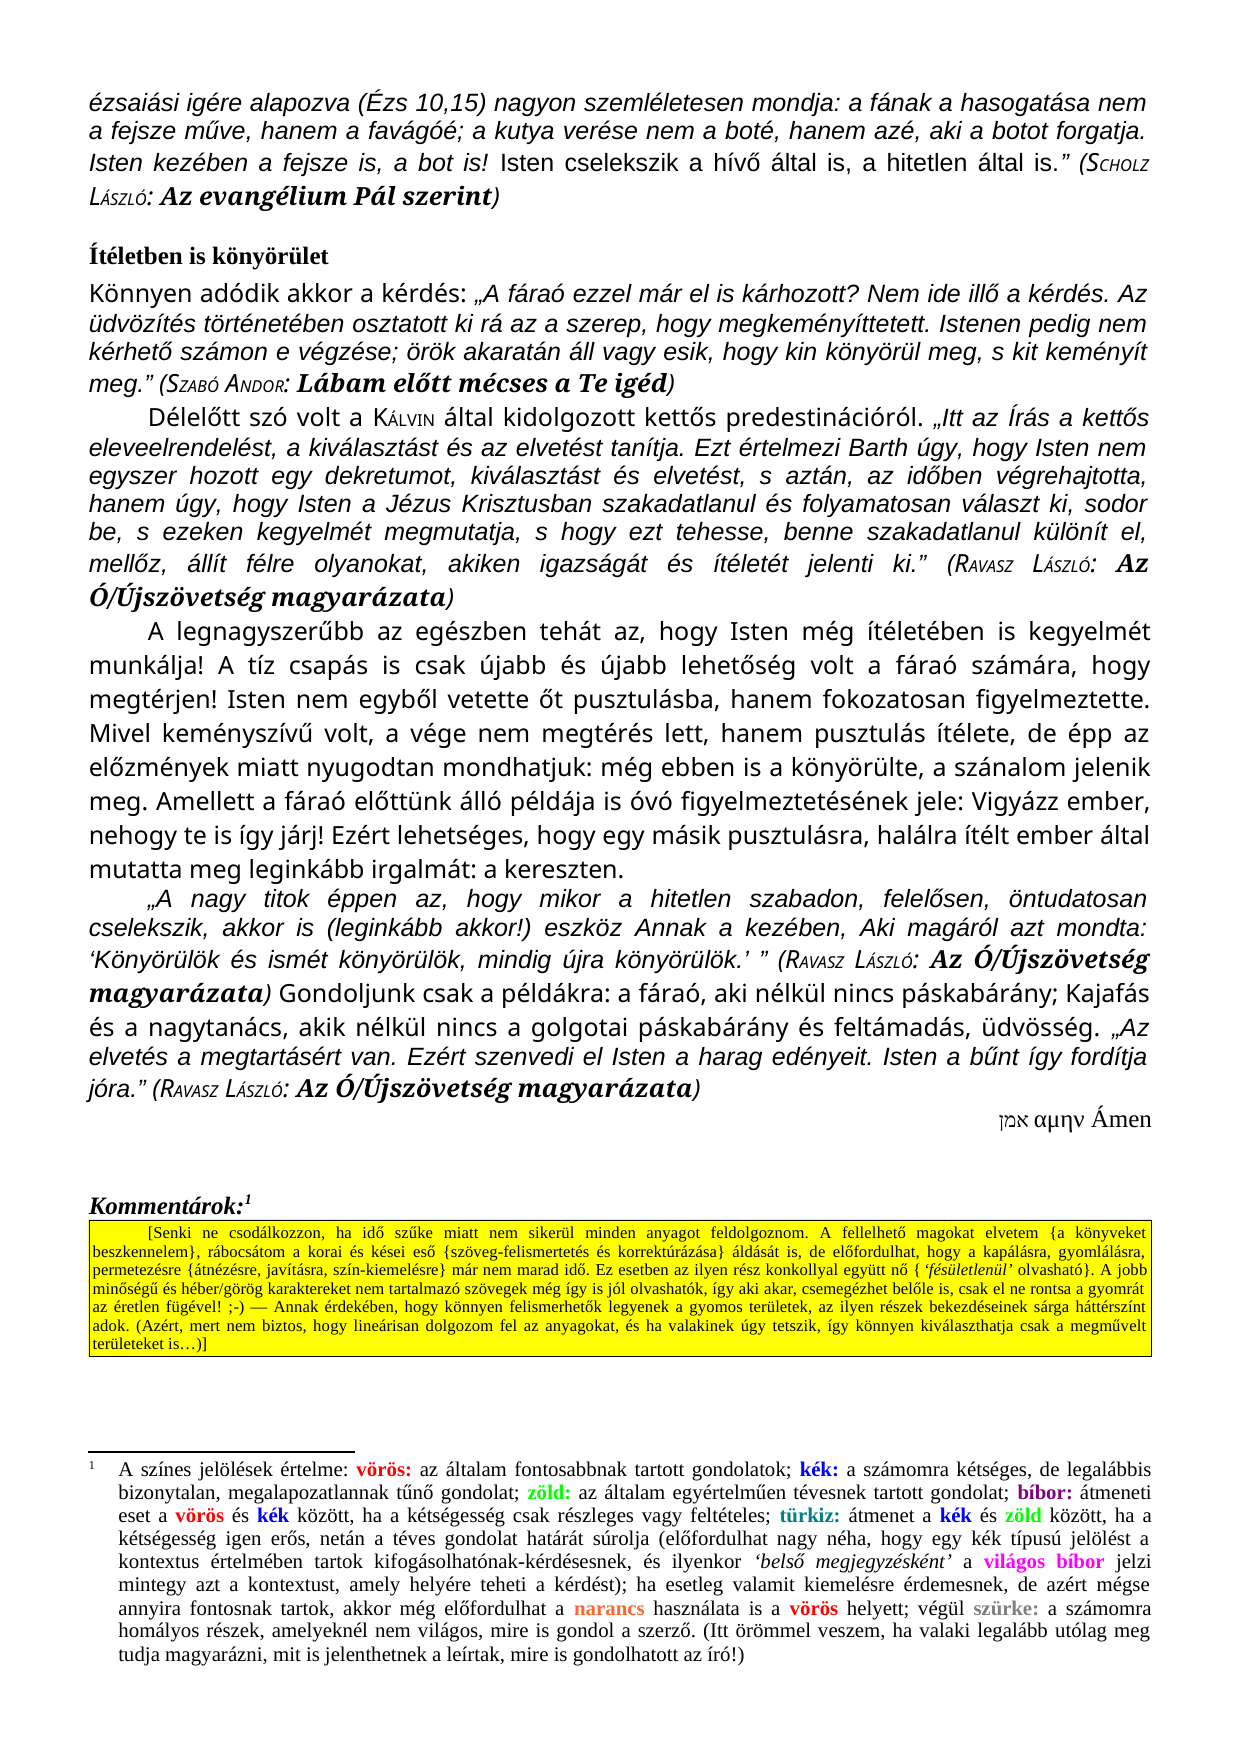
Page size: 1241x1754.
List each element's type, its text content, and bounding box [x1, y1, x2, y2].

text אמן αμην Ámen [88, 1105, 1152, 1133]
text Délelőtt szó volt a Kálvin által kidolgozott kettős predestinációról. „Itt az Írás a kettős eleveelrendelést, a kiválasztást és az elvetést tanítja. Ezt értelmezi Barth úgy, hogy Isten nem egyszer hozott egy dekretumot, kiválasztást és elvetést, s aztán, az időben végrehajtotta, hanem úgy, hogy Isten a Jézus Krisztusban szakadatlanul és folyamatosan választ ki, sodor be, s ezeken kegyelmét megmutatja, s hogy ezt tehesse, benne szakadatlanul különít el, mellőz, állít félre olyanokat, akiken igazságát és ítéletét jelenti ki.” (Ravasz László: Az Ó/Újszövetség magyarázata) [88, 399, 1152, 613]
text [Senki ne csodálkozzon, ha idő szűke miatt nem sikerül minden anyagot feldolgoznom. A fellelhető magokat elvetem {a könyveket beszkennelem}, rábocsátom a korai és kései eső {szöveg-felismertetés és korrektúrázása} áldását is, de előfordulhat, hogy a kapálásra, gyomlálásra, permetezésre {átnézésre, javításra, szín-kiemelésre} már nem marad idő. Ez esetben az ilyen rész konkollyal együtt nő {‘fésületlenül’ olvasható}. A jobb minőségű és héber/görög karaktereket nem tartalmazó szövegek még így is jól olvashatók, így aki akar, csemegézhet belőle is, csak el ne rontsa a gyomrát az éretlen fügével! ;‑) ― Annak érdekében, hogy könnyen felismerhetők legyenek a gyomos területek, az ilyen részek bekezdéseinek sárga háttérszínt adok. (Azért, mert nem biztos, hogy lineárisan dolgozom fel az anyagokat, és ha valakinek úgy tetszik, így könnyen kiválaszthatja csak a megművelt területeket is…)] [90, 1221, 1151, 1356]
text ézsaiási igére alapozva (Ézs 10,15) nagyon szemléletesen mondja: a fának a hasogatása nem a fejsze műve, hanem a favágóé; a kutya verése nem a boté, hanem azé, aki a botot forgatja. Isten kezében a fejsze is, a bot is! Isten cselekszik a hívő által is, a hitetlen által is.” (Scholz László: Az evangélium Pál szerint) [88, 88, 1152, 212]
text A színes jelölések értelme: vörös: az általam fontosabbnak tartott gondolatok; kék: a számomra kétséges, de legalábbis bizonytalan, megalapozatlannak tűnő gondolat; zöld: az általam egyértelműen tévesnek tartott gondolat; bíbor: átmeneti eset a vörös és kék között, ha a kétségesség csak részleges vagy feltételes; türkiz: átmenet a kék és zöld között, ha a kétségesség igen erős, netán a téves gondolat határát súrolja (előfordulhat nagy néha, hogy egy kék típusú jelölést a kontextus értelmében tartok kifogásolhatónak-kérdésesnek, és ilyenkor ‘belső megjegyzésként’ a világos bíbor jelzi mintegy azt a kontextust, amely helyére teheti a kérdést); ha esetleg valamit kiemelésre érdemesnek, de azért mégse annyira fontosnak tartok, akkor még előfordulhat a narancs használata is a vörös helyett; végül szürke: a számomra homályos részek, amelyeknél nem világos, mire is gondol a szerző. (Itt örömmel veszem, ha valaki legalább utólag meg tudja magyarázni, mit is jelenthetnek a leírtak, mire is gondolhatott az író!) [88, 1458, 1152, 1665]
text A legnagyszerűbb az egészben tehát az, hogy Isten még ítéletében is kegyelmét munkálja! A tíz csapás is csak újabb és újabb lehetőség volt a fáraó számára, hogy megtérjen! Isten nem egyből vetette őt pusztulásba, hanem fokozatosan figyelmeztette. Mivel keményszívű volt, a vége nem megtérés lett, hanem pusztulás ítélete, de épp az előzmények miatt nyugodtan mondhatjuk: még ebben is a könyörülte, a szánalom jelenik meg. Amellett a fáraó előttünk álló példája is óvó figyelmeztetésének jele: Vigyázz ember, nehogy te is így járj! Ezért lehetséges, hogy egy másik pusztulásra, halálra ítélt ember által mutatta meg leginkább irgalmát: a kereszten. [88, 613, 1152, 885]
text Kommentárok: [88, 1192, 1152, 1219]
subtitle Ítéletben is könyörület [88, 242, 1152, 270]
text Könnyen adódik akkor a kérdés: „A fáraó ezzel már el is kárhozott? Nem ide illő a kérdés. Az üdvözítés történetében osztatott ki rá az a szerep, hogy megkeményíttetett. Istenen pedig nem kérhető számon e végzése; örök akaratán áll vagy esik, hogy kin könyörül meg, s kit keményít meg.” (Szabó Andor: Lábam előtt mécses a Te igéd) [88, 276, 1152, 399]
text „A nagy titok éppen az, hogy mikor a hitetlen szabadon, felelősen, öntudatosan cselekszik, akkor is (leginkább akkor!) eszköz Annak a kezében, Aki magáról azt mondta: ‘Könyörülök és ismét könyörülök, mindig újra könyörülök.’ ” (Ravasz László: Az Ó/Újszövetség magyarázata) Gondoljunk csak a példákra: a fáraó, aki nélkül nincs páskabárány; Kajafás és a nagytanács, akik nélkül nincs a golgotai páskabárány és feltámadás, üdvösség. „Az elvetés a megtartásért van. Ezért szenvedi el Isten a harag edényeit. Isten a bűnt így fordítja jóra.” (Ravasz László: Az Ó/Újszövetség magyarázata) [88, 885, 1152, 1105]
